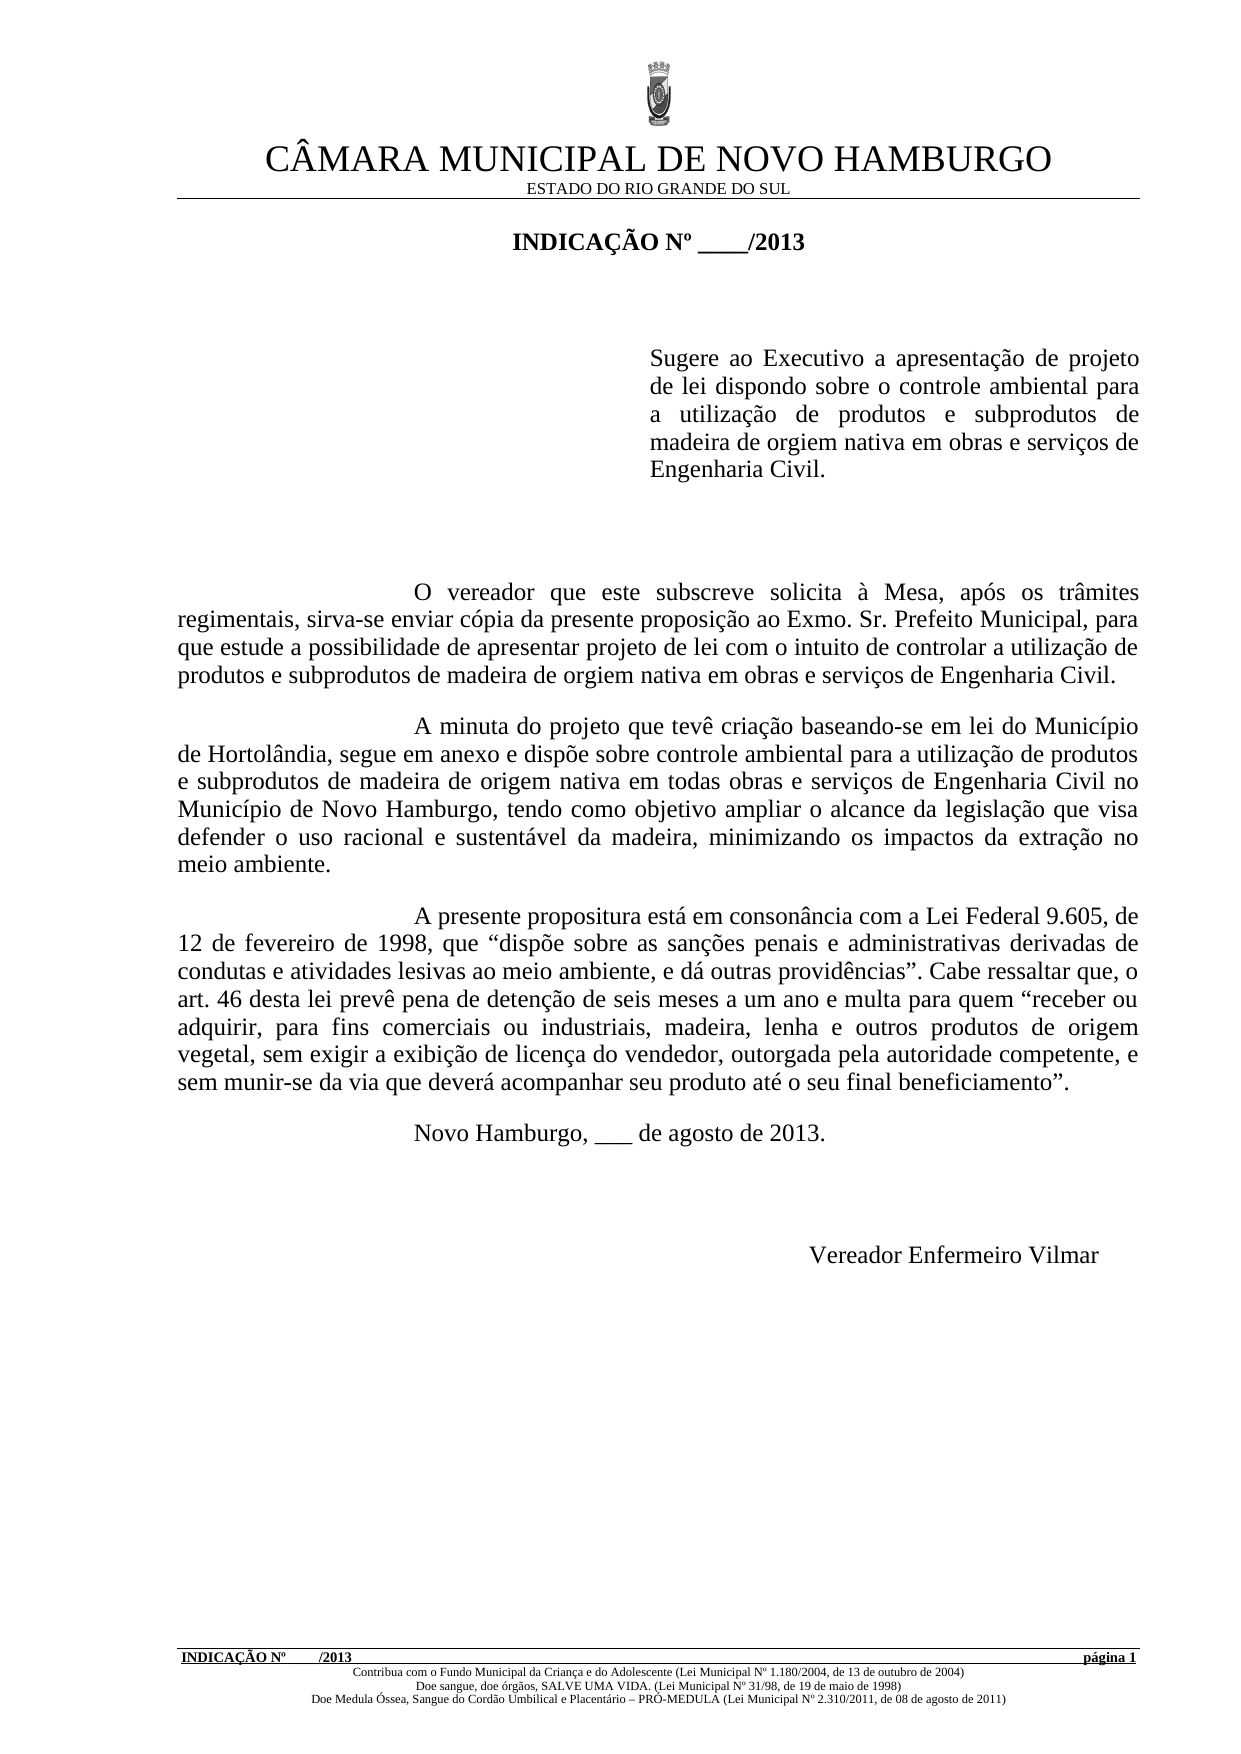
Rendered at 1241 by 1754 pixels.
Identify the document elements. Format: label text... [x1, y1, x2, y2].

text Novo Hamburgo, ___ de agosto de 2013. [177, 1119, 1140, 1147]
text Sugere ao Executivo a apresentação de projeto de lei dispondo sobre o controle ambiental para a utilização de produtos e subprodutos de madeira de orgiem nativa em obras e serviços de Engenharia Civil. [649, 344, 1140, 483]
text INDICAÇÃO Nº ____/2013 [177, 228, 1140, 256]
text O vereador que este subscreve solicita à Mesa, após os trâmites regimentais, sirva-se enviar cópia da presente proposição ao Exmo. Sr. Prefeito Municipal, para que estude a possibilidade de apresentar projeto de lei com o intuito de controlar a utilização de produtos e subprodutos de madeira de orgiem nativa em obras e serviços de Engenharia Civil. [177, 578, 1140, 688]
text A presente propositura está em consonância com a Lei Federal 9.605, de 12 de fevereiro de 1998, que “dispõe sobre as sanções penais e administrativas derivadas de condutas e atividades lesivas ao meio ambiente, e dá outras providências”. Cabe ressaltar que, o art. 46 desta lei prevê pena de detenção de seis meses a um ano e multa para quem “receber ou adquirir, para fins comerciais ou industriais, madeira, lenha e outros produtos de origem vegetal, sem exigir a exibição de licença do vendedor, outorgada pela autoridade competente, e sem munir-se da via que deverá acompanhar seu produto até o seu final beneficiamento”. [177, 902, 1140, 1096]
text A minuta do projeto que tevê criação baseando-se em lei do Município de Hortolândia, segue em anexo e dispõe sobre controle ambiental para a utilização de produtos e subprodutos de madeira de origem nativa em todas obras e serviços de Engenharia Civil no Município de Novo Hamburgo, tendo como objetivo ampliar o alcance da legislação que visa defender o uso racional e sustentável da madeira, minimizando os impactos da extração no meio ambiente. [177, 712, 1140, 878]
text Vereador Enfermeiro Vilmar [768, 1241, 1140, 1269]
